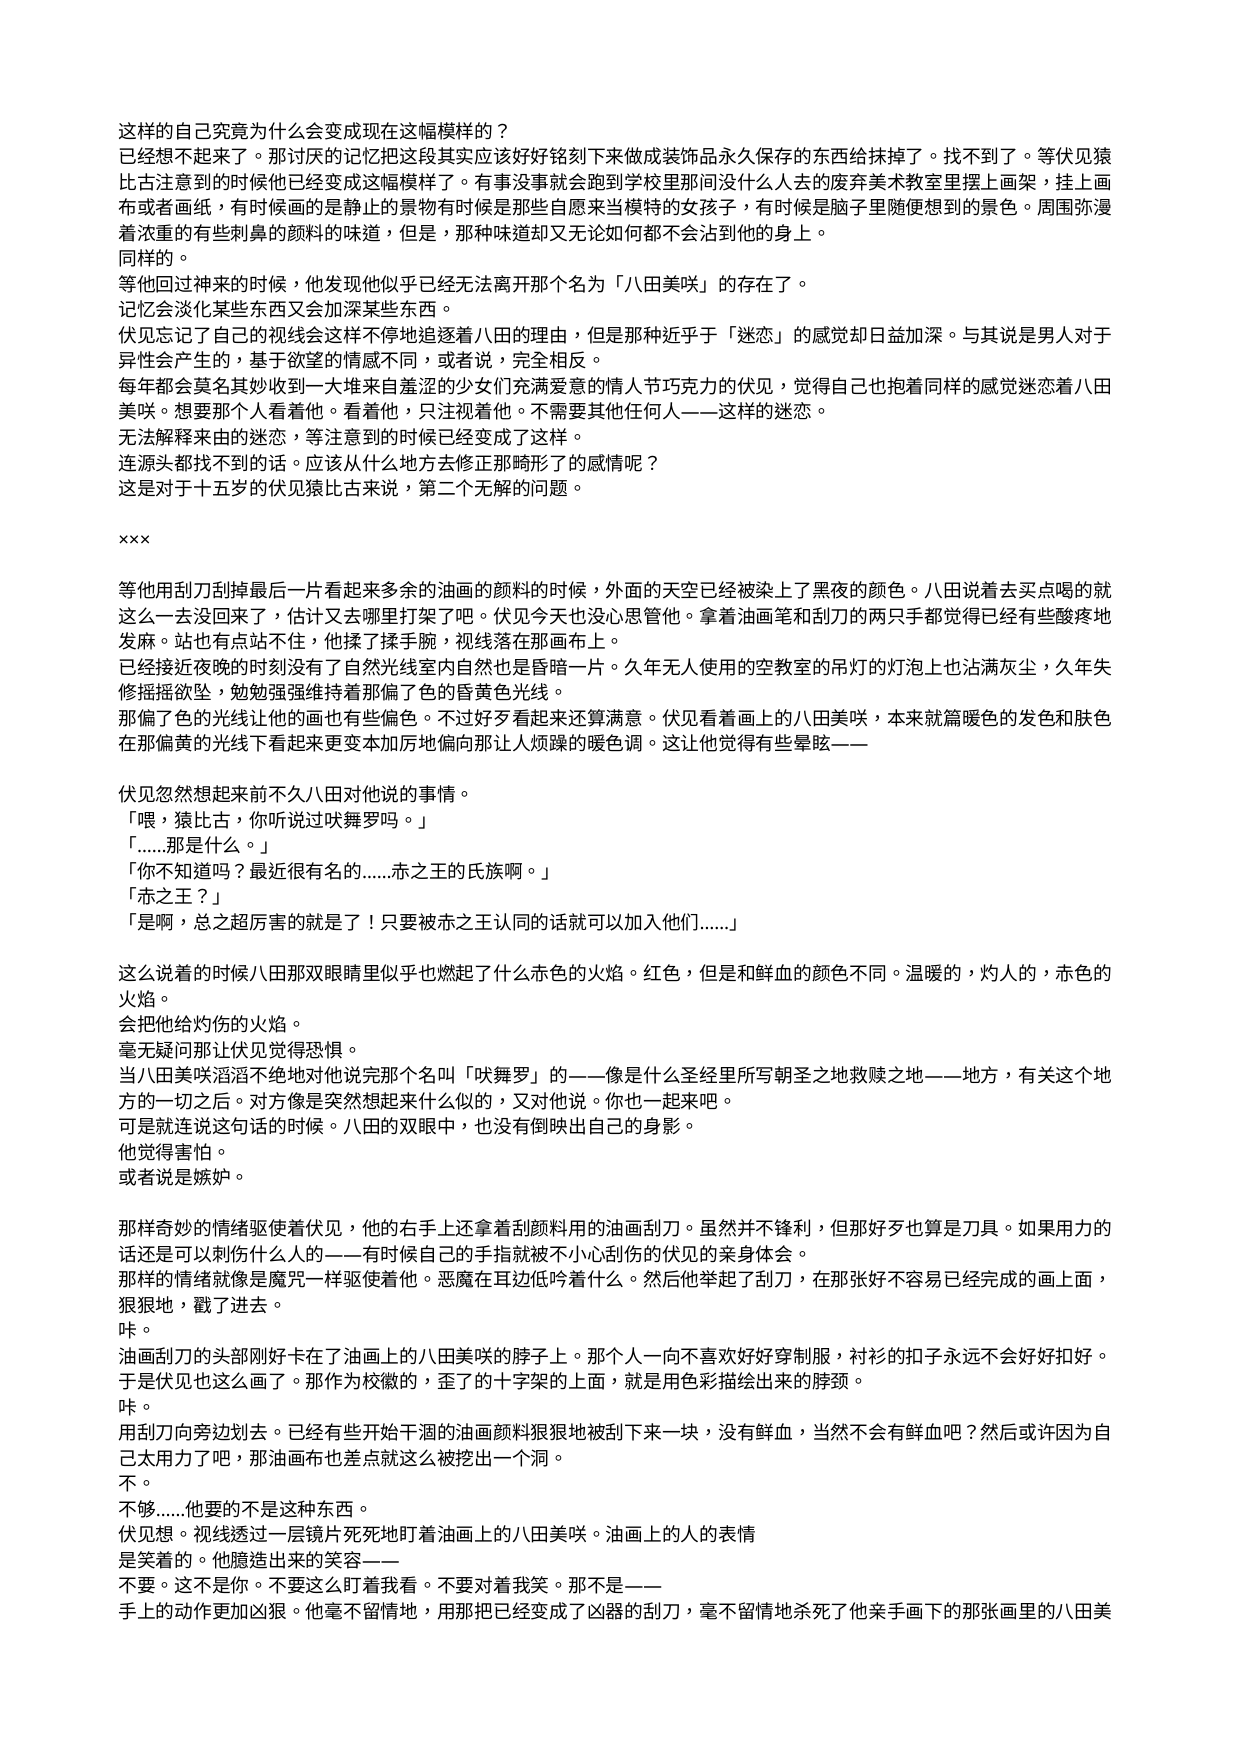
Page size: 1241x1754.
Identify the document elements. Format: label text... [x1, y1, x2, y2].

text ××× [118, 526, 1122, 552]
text 伏见忽然想起来前不久八田对他说的事情。 [118, 782, 1122, 807]
text 不够……他要的不是这种东西。 [118, 1496, 1122, 1522]
text 「是啊，总之超厉害的就是了！只要被赤之王认同的话就可以加入他们……」 [118, 909, 1122, 935]
text 他觉得害怕。 [118, 1139, 1122, 1164]
text 这么说着的时候八田那双眼睛里似乎也燃起了什么赤色的火焰。红色，但是和鲜血的颜色不同。温暖的，灼人的，赤色的火焰。 [118, 960, 1122, 1011]
text 手上的动作更加凶狠。他毫不留情地，用那把已经变成了凶器的刮刀，毫不留情地杀死了他亲手画下的那张画里的八田美 [118, 1598, 1122, 1624]
text 已经想不起来了。那讨厌的记忆把这段其实应该好好铭刻下来做成装饰品永久保存的东西给抹掉了。找不到了。等伏见猿比古注意到的时候他已经变成这幅模样了。有事没事就会跑到学校里那间没什么人去的废弃美术教室里摆上画架，挂上画 [118, 144, 1122, 195]
text 毫无疑问那让伏见觉得恐惧。 [118, 1037, 1122, 1062]
text 每年都会莫名其妙收到一大堆来自羞涩的少女们充满爱意的情人节巧克力的伏见，觉得自己也抱着同样的感觉迷恋着八田美咲。想要那个人看着他。看着他，只注视着他。不需要其他任何人——这样的迷恋。 [118, 373, 1122, 424]
text 或者说是嫉妒。 [118, 1164, 1122, 1190]
text 无法解释来由的迷恋，等注意到的时候已经变成了这样。 [118, 424, 1122, 450]
text 咔。 [118, 1394, 1122, 1420]
text 同样的。 [118, 246, 1122, 271]
text 「赤之王？」 [118, 884, 1122, 909]
text 是笑着的。他臆造出来的笑容—— [118, 1547, 1122, 1573]
text 这样的自己究竟为什么会变成现在这幅模样的？ [118, 118, 1122, 144]
text 「喂，猿比古，你听说过吠舞罗吗。」 [118, 807, 1122, 833]
text 咔。 [118, 1318, 1122, 1343]
text 当八田美咲滔滔不绝地对他说完那个名叫「吠舞罗」的——像是什么圣经里所写朝圣之地救赎之地——地方，有关这个地方的一切之后。对方像是突然想起来什么似的，又对他说。你也一起来吧。 [118, 1062, 1122, 1113]
text 那样的情绪就像是魔咒一样驱使着他。恶魔在耳边低吟着什么。然后他举起了刮刀，在那张好不容易已经完成的画上面，狠狠地，戳了进去。 [118, 1267, 1122, 1318]
text 那偏了色的光线让他的画也有些偏色。不过好歹看起来还算满意。伏见看着画上的八田美咲，本来就篇暖色的发色和肤色在那偏黄的光线下看起来更变本加厉地偏向那让人烦躁的暖色调。这让他觉得有些晕眩—— [118, 705, 1122, 756]
text 这是对于十五岁的伏见猿比古来说，第二个无解的问题。 [118, 475, 1122, 501]
text 可是就连说这句话的时候。八田的双眼中，也没有倒映出自己的身影。 [118, 1113, 1122, 1139]
text 等他用刮刀刮掉最后一片看起来多余的油画的颜料的时候，外面的天空已经被染上了黑夜的颜色。八田说着去买点喝的就这么一去没回来了，估计又去哪里打架了吧。伏见今天也没心思管他。拿着油画笔和刮刀的两只手都觉得已经有些酸疼地 [118, 577, 1122, 628]
text 已经接近夜晚的时刻没有了自然光线室内自然也是昏暗一片。久年无人使用的空教室的吊灯的灯泡上也沾满灰尘，久年失修摇摇欲坠，勉勉强强维持着那偏了色的昏黄色光线。 [118, 654, 1122, 705]
text 等他回过神来的时候，他发现他似乎已经无法离开那个名为「八田美咲」的存在了。 [118, 271, 1122, 297]
text 连源头都找不到的话。应该从什么地方去修正那畸形了的感情呢？ [118, 450, 1122, 475]
text 伏见想。视线透过一层镜片死死地盯着油画上的八田美咲。油画上的人的表情 [118, 1522, 1122, 1547]
text 记忆会淡化某些东西又会加深某些东西。 [118, 297, 1122, 322]
text 不要。这不是你。不要这么盯着我看。不要对着我笑。那不是—— [118, 1573, 1122, 1598]
text 布或者画纸，有时候画的是静止的景物有时候是那些自愿来当模特的女孩子，有时候是脑子里随便想到的景色。周围弥漫着浓重的有些刺鼻的颜料的味道，但是，那种味道却又无论如何都不会沾到他的身上。 [118, 195, 1122, 246]
text 「……那是什么。」 [118, 833, 1122, 858]
text 油画刮刀的头部刚好卡在了油画上的八田美咲的脖子上。那个人一向不喜欢好好穿制服，衬衫的扣子永远不会好好扣好。于是伏见也这么画了。那作为校徽的，歪了的十字架的上面，就是用色彩描绘出来的脖颈。 [118, 1343, 1122, 1394]
text 发麻。站也有点站不住，他揉了揉手腕，视线落在那画布上。 [118, 628, 1122, 654]
text 「你不知道吗？最近很有名的……赤之王的氏族啊。」 [118, 858, 1122, 884]
text 不。 [118, 1471, 1122, 1496]
text 会把他给灼伤的火焰。 [118, 1011, 1122, 1037]
text 用刮刀向旁边划去。已经有些开始干涸的油画颜料狠狠地被刮下来一块，没有鲜血，当然不会有鲜血吧？然后或许因为自己太用力了吧，那油画布也差点就这么被挖出一个洞。 [118, 1420, 1122, 1471]
text 伏见忘记了自己的视线会这样不停地追逐着八田的理由，但是那种近乎于「迷恋」的感觉却日益加深。与其说是男人对于异性会产生的，基于欲望的情感不同，或者说，完全相反。 [118, 322, 1122, 373]
text 那样奇妙的情绪驱使着伏见，他的右手上还拿着刮颜料用的油画刮刀。虽然并不锋利，但那好歹也算是刀具。如果用力的话还是可以刺伤什么人的——有时候自己的手指就被不小心刮伤的伏见的亲身体会。 [118, 1216, 1122, 1267]
